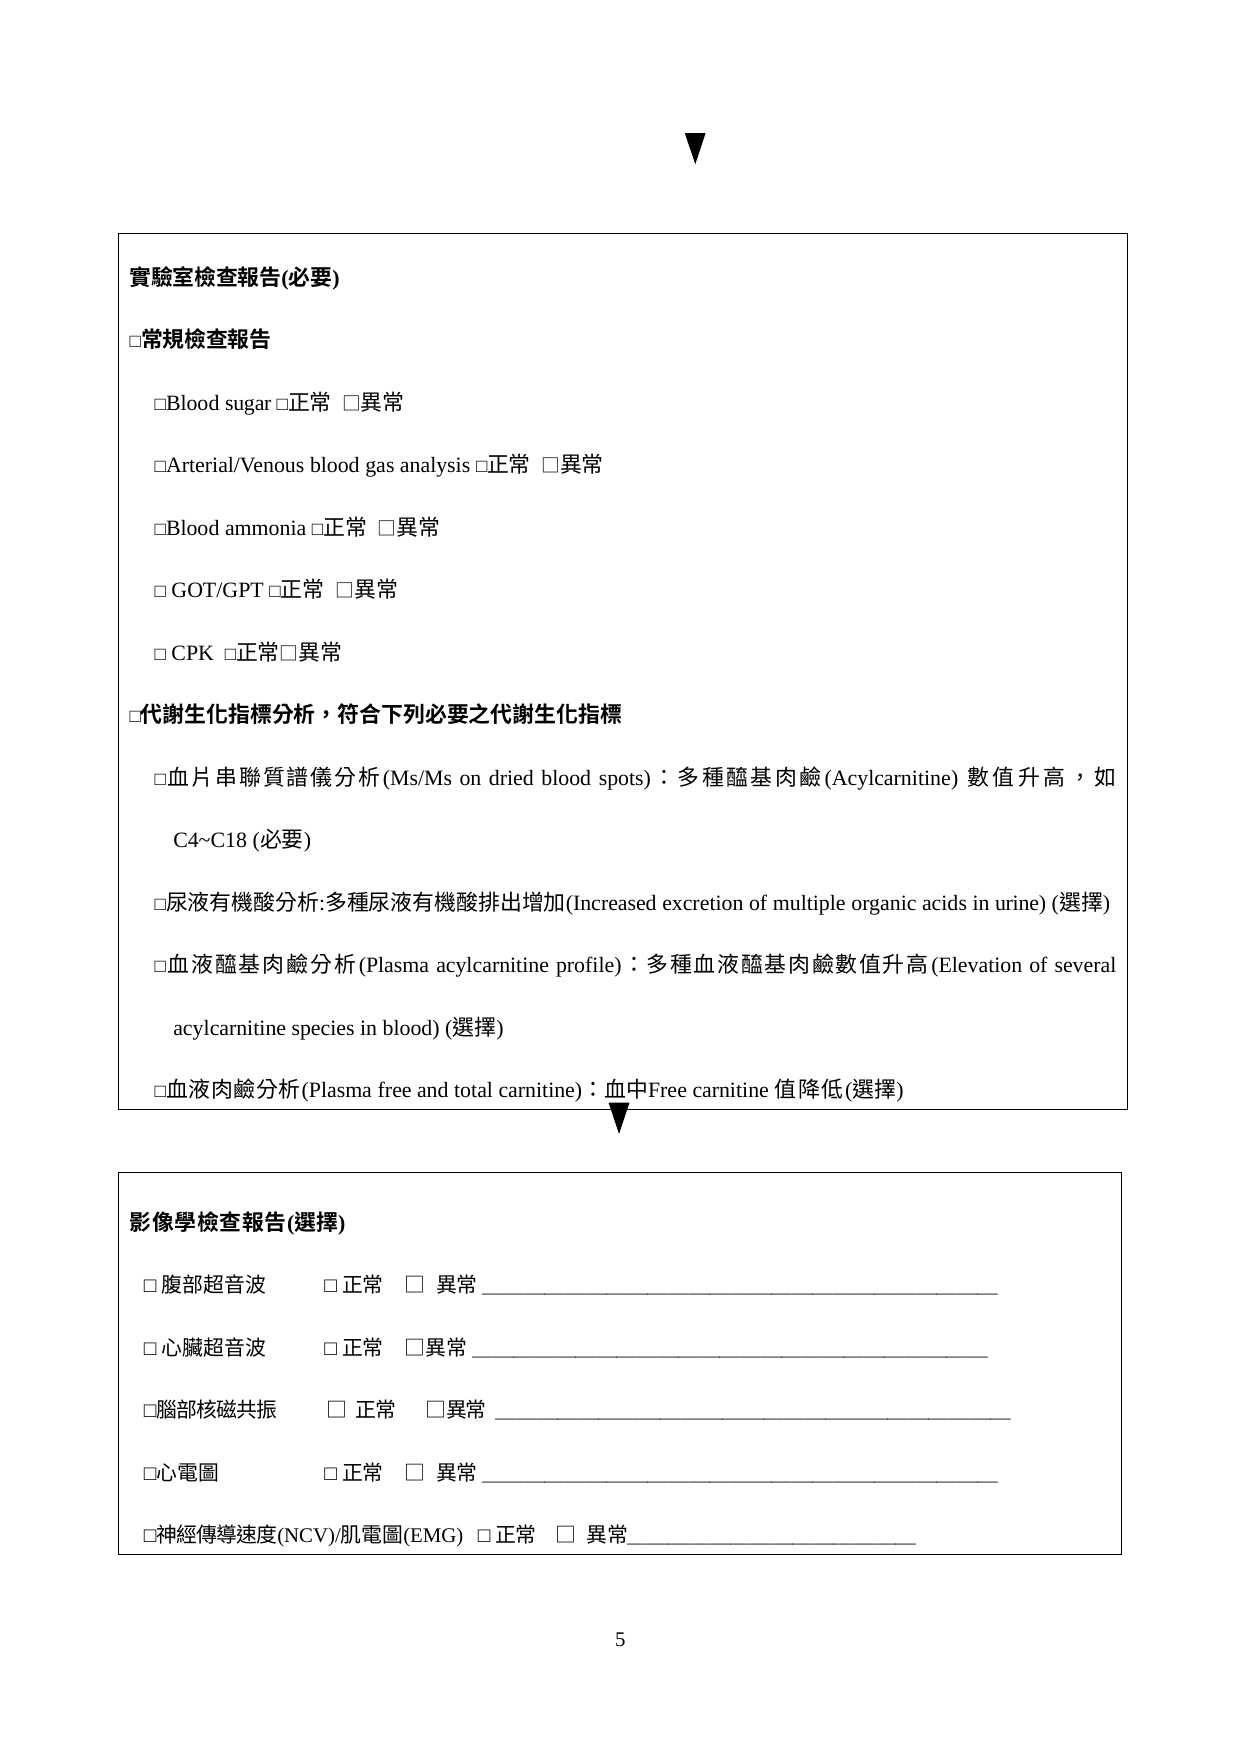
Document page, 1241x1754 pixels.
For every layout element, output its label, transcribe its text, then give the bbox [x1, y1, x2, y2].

table_header 影像學檢查報告(選擇) □ 腹部超音波 □ 正常 □ 異常＿＿＿＿＿＿＿＿＿＿＿＿＿＿＿＿＿＿＿＿＿＿＿＿＿ □ 心臟超音波 □ 正常 □異常＿＿＿＿＿＿＿＿＿＿＿＿＿＿＿＿＿＿＿＿＿＿＿＿＿ □腦部核磁共振 □ 正常 □異常 ＿＿＿＿＿＿＿＿＿＿＿＿＿＿＿＿＿＿＿＿＿＿＿＿＿ □心電圖 □ 正常 □ 異常＿＿＿＿＿＿＿＿＿＿＿＿＿＿＿＿＿＿＿＿＿＿＿＿＿ □神經傳導速度(NCV)/肌電圖(EMG) □ 正常 □ 異常＿＿＿＿＿＿＿＿＿＿＿＿＿＿ [119, 1173, 1121, 1554]
table_header 實驗室檢查報告(必要) □常規檢查報告 □Blood sugar □正常 □異常 □Arterial/Venous blood gas analysis □正常 □異常 □Blood ammonia □正常 □異常 □ GOT/GPT □正常 □異常 □ CPK □正常□異常 □代謝生化指標分析，符合下列必要之代謝生化指標 □血片串聯質譜儀分析(Ms/Ms on dried blood spots)：多種醯基肉鹼(Acylcarnitine) 數值升高，如C4~C18 (必要) □尿液有機酸分析:多種尿液有機酸排出增加(Increased excretion of multiple organic acids in urine) (選擇) □血液醯基肉鹼分析(Plasma acylcarnitine profile)：多種血液醯基肉鹼數值升高(Elevation of several acylcarnitine species in blood) (選擇) □血液肉鹼分析(Plasma free and total carnitine)：血中Free carnitine 值降低(選擇) [119, 234, 1127, 1109]
